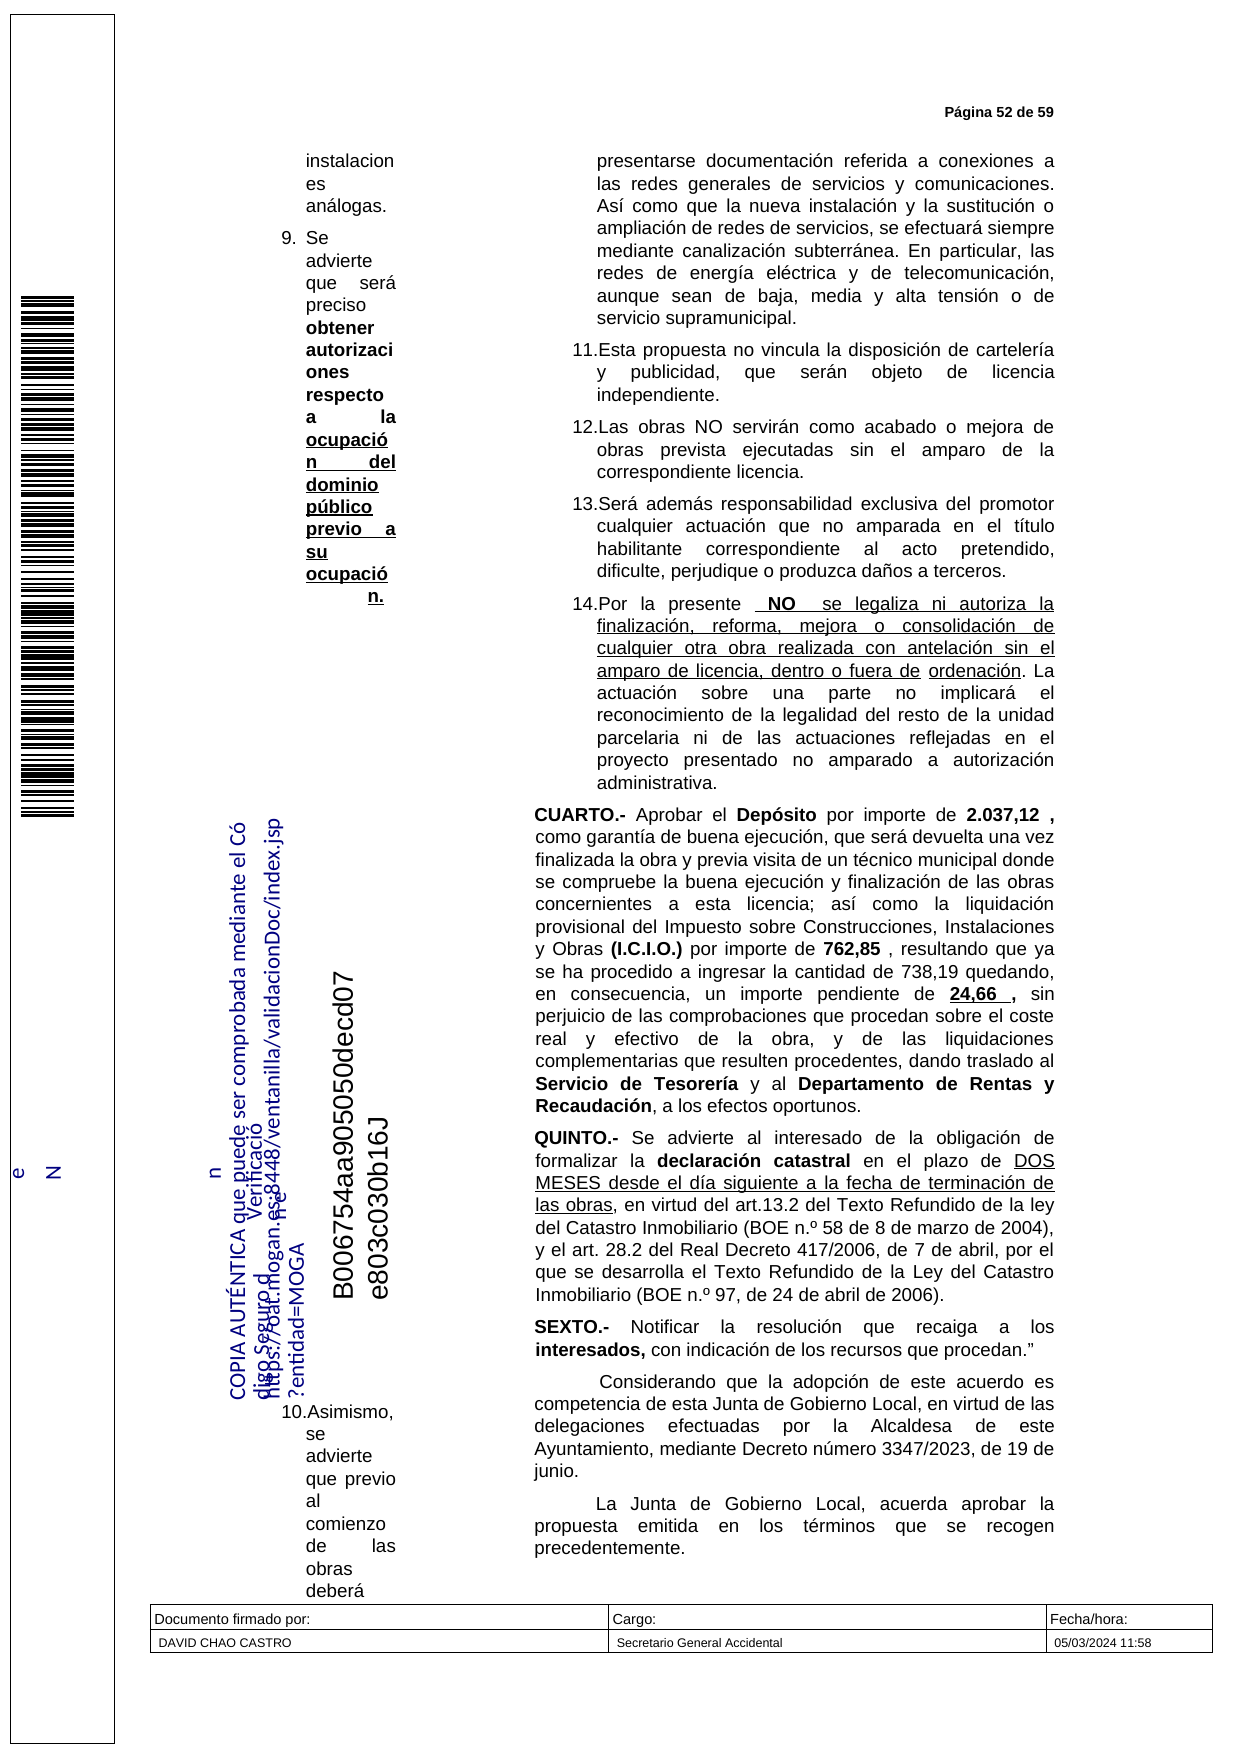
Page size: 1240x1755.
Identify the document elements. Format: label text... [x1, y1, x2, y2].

text SEXTO.- Notificar la resolución que recaiga a los interesados, con indicación de los recursos que procedan.” [534, 1316, 1054, 1360]
text Considerando que la adopción de este acuerdo es competencia de esta Junta de Gobierno Local, en virtud de las delegaciones efectuadas por la Alcaldesa de este Ayuntamiento, mediante Decreto número 3347/2023, de 19 de junio. [534, 1371, 1054, 1482]
list instalaciones análogas. [281, 150, 396, 216]
text CUARTO.- Aprobar el Depósito por importe de 2.037,12 , como garantía de buena ejecución, que será devuelta una vez finalizada la obra y previa visita de un técnico municipal donde se compruebe la buena ejecución y finalización de las obras concernientes a esta licencia; así como la liquidación provisional del Impuesto sobre Construcciones, Instalaciones y Obras (I.C.I.O.) por importe de 762,85 , resultando que ya se ha procedido a ingresar la cantidad de 738,19 quedando, en consecuencia, un importe pendiente de 24,66 , sin perjuicio de las comprobaciones que procedan sobre el coste real y efectivo de la obra, y de las liquidaciones complementarias que resulten procedentes, dando traslado al Servicio de Tesorería y al Departamento de Rentas y Recaudación, a los efectos oportunos. [534, 804, 1054, 1116]
list Se advierte que será preciso obtener autorizaciones respecto a la ocupación del dominio público previo a su ocupación. [281, 227, 396, 607]
text 12.Las obras NO servirán como acabado o mejora de obras prevista ejecutadas sin el amparo de la correspondiente licencia. [572, 416, 1054, 482]
text 13.Será además responsabilidad exclusiva del promotor cualquier actuación que no amparada en el título habilitante correspondiente al acto pretendido, dificulte, perjudique o produzca daños a terceros. [572, 493, 1054, 582]
text 10.Asimismo, se advierte que previo al comienzo de las obras deberá presentarse documentación referida a conexiones a las redes generales de servicios y comunicaciones. Así como que la nueva instalación y la sustitución o ampliación de redes de servicios, se efectuará siempre mediante canalización subterránea. En particular, las redes de energía eléctrica y de telecomunicación, aunque sean de baja, media y alta tensión o de servicio supramunicipal. [281, 618, 396, 1601]
text 14.Por la presente NO se legaliza ni autoriza la finalización, reforma, mejora o consolidación de cualquier otra obra realizada con antelación sin el amparo de licencia, dentro o fuera de ordenación. La actuación sobre una parte no implicará el reconocimiento de la legalidad del resto de la unidad parcelaria ni de las actuaciones reflejadas en el proyecto presentado no amparado a autorización administrativa. [572, 592, 1054, 793]
text 11.Esta propuesta no vincula la disposición de cartelería y publicidad, que serán objeto de licencia independiente. [572, 339, 1054, 405]
text 10.Asimismo, se advierte que previo al comienzo de las obras deberá presentarse documentación referida a conexiones a las redes generales de servicios y comunicaciones. Así como que la nueva instalación y la sustitución o ampliación de redes de servicios, se efectuará siempre mediante canalización subterránea. En particular, las redes de energía eléctrica y de telecomunicación, aunque sean de baja, media y alta tensión o de servicio supramunicipal. [572, 150, 1054, 328]
text La Junta de Gobierno Local, acuerda aprobar la propuesta emitida en los términos que se recogen precedentemente. [534, 1492, 1054, 1559]
text QUINTO.- Se advierte al interesado de la obligación de formalizar la declaración catastral en el plazo de DOS MESES desde el día siguiente a la fecha de terminación de las obras, en virtud del art.13.2 del Texto Refundido de la ley del Catastro Inmobiliario (BOE n.º 58 de 8 de marzo de 2004), y el art. 28.2 del Real Decreto 417/2006, de 7 de abril, por el que se desarrolla el Texto Refundido de la Ley del Catastro Inmobiliario (BOE n.º 97, de 24 de abril de 2006). [534, 1127, 1054, 1305]
